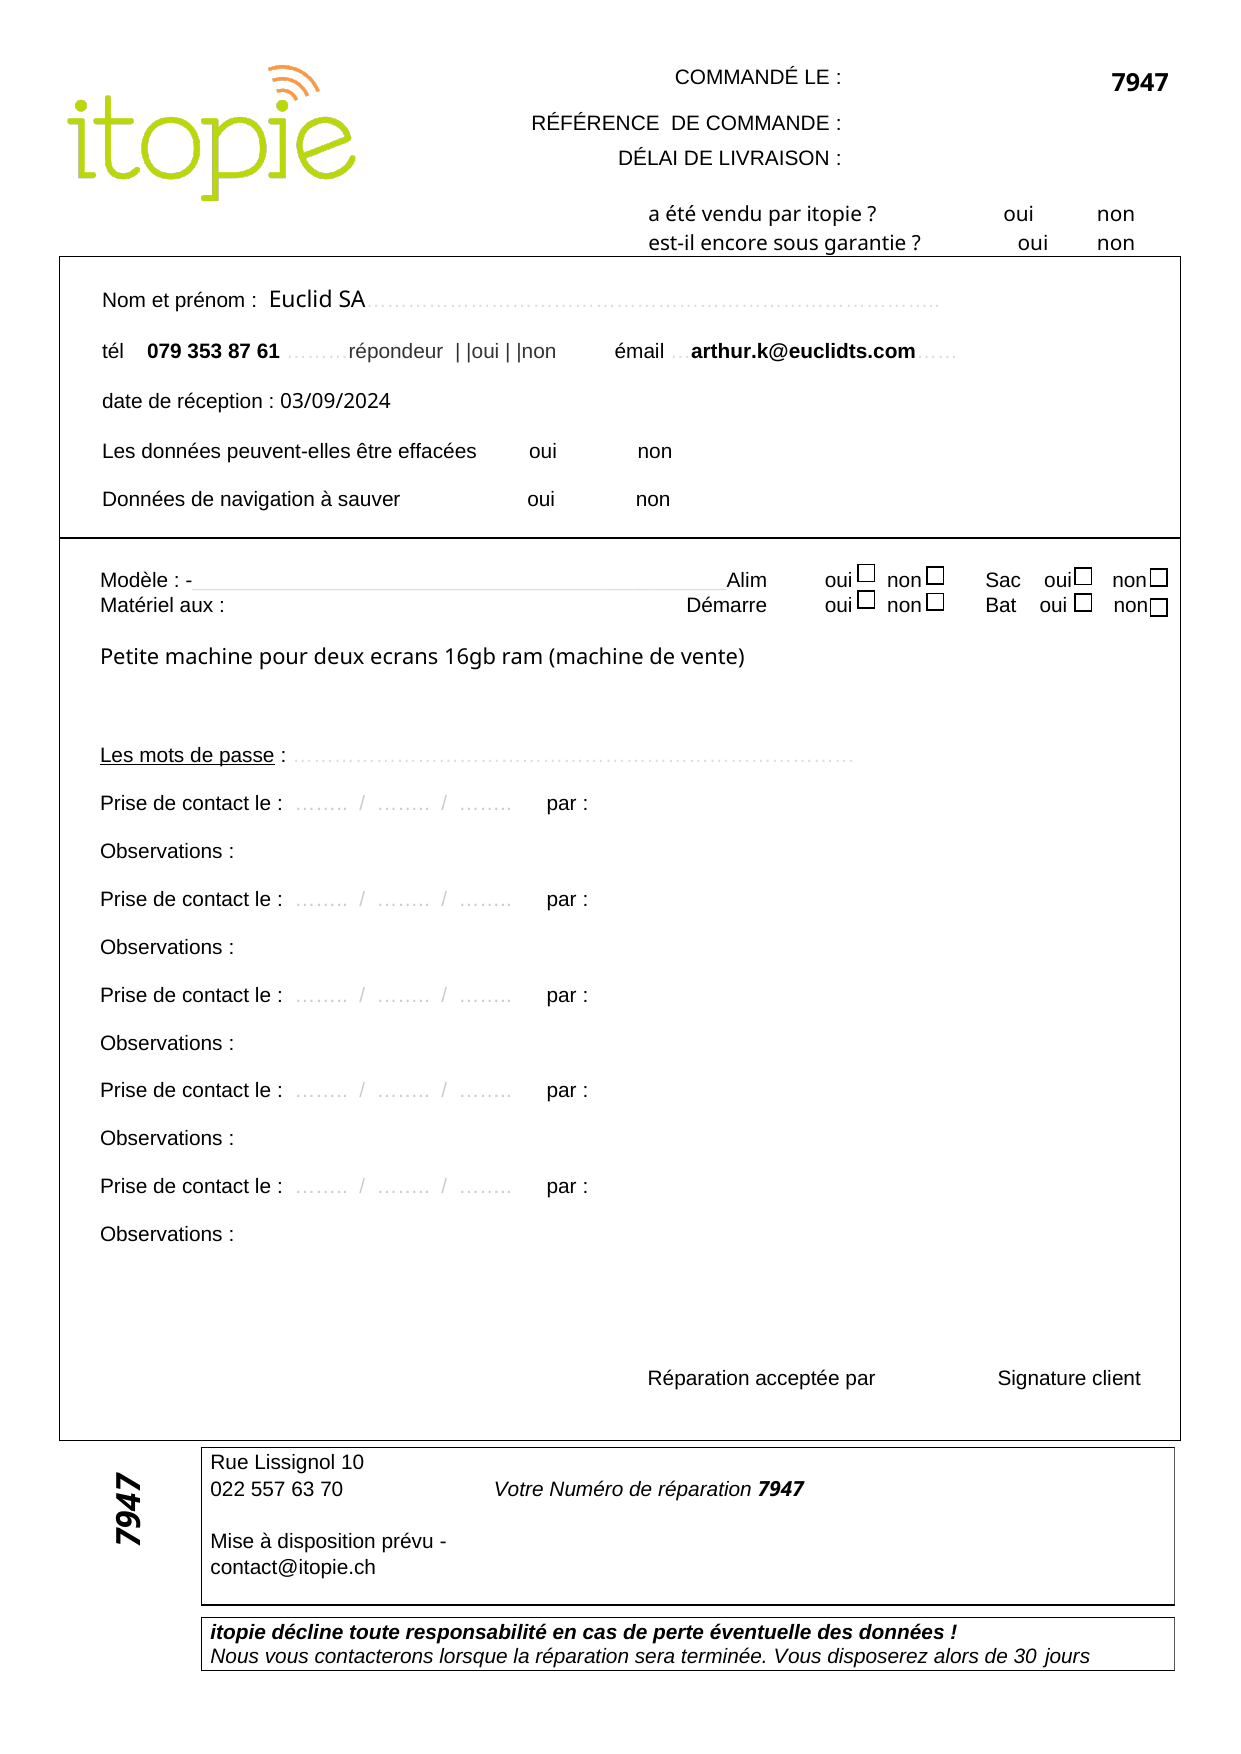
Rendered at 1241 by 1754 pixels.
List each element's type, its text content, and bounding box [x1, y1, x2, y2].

text Observations : [60, 931, 1180, 958]
text Modèle : - Alim oui non Sac oui non [948, 562, 1180, 590]
text tél 079 353 87 61 ………répondeur | |oui | |non émail …arthur.k@euclidts.com…… [60, 335, 1180, 362]
picture [67, 65, 356, 201]
text Les mots de passe : ……………………………………………………………………… [60, 740, 1180, 767]
text Modèle : - Alim oui non Sac oui non [60, 562, 856, 590]
table_header COMMANDÉ LE : [490, 59, 847, 104]
text Réparation acceptée par Signature client [60, 1363, 1180, 1390]
table_cell itopie décline toute responsabilité en cas de perte éventuelle des données ! Nous vous contacterons lorsque la réparation sera terminée. Vous disposerez alors de 30 jours [195, 1611, 1180, 1677]
text a été vendu par itopie ? oui non [59, 199, 1181, 228]
text Modèle : - Alim oui non Sac oui non [879, 562, 925, 590]
text Nom et prénom : Euclid SA……………………………………………………………………….. [60, 280, 1180, 314]
table_cell [847, 105, 1180, 140]
table_header 7947 [59, 1441, 195, 1677]
text Matériel aux : Démarre oui non Bat oui non [60, 590, 1180, 617]
text date de réception : 03/09/2024 [60, 383, 1180, 415]
text Données de navigation à sauver oui non [60, 484, 1180, 511]
text Prise de contact le : …….. / …….. / …….. par : [60, 1171, 1180, 1198]
text Observations : [60, 1123, 1180, 1150]
table_cell [847, 140, 1180, 175]
text Les données peuvent-elles être effacées oui non [60, 436, 1180, 463]
text Petite machine pour deux ecrans 16gb ram (machine de vente) [60, 638, 1180, 671]
text Observations : [60, 836, 1180, 863]
text Observations : [60, 1027, 1180, 1054]
text Prise de contact le : …….. / …….. / …….. par : [60, 788, 1180, 815]
table_header 7947 [847, 59, 1180, 104]
text Prise de contact le : …….. / …….. / …….. par : [60, 979, 1180, 1006]
text Prise de contact le : …….. / …….. / …….. par : [60, 883, 1180, 911]
text Observations : [60, 1219, 1180, 1246]
table_cell RÉFÉRENCE DE COMMANDE : [490, 105, 847, 140]
table_header Rue Lissignol 10 022 557 63 70 Votre Numéro de réparation 7947 Mise à disposition prévu - contact@itopie.ch [195, 1441, 1180, 1611]
table_cell DÉLAI DE LIVRAISON : [490, 140, 847, 175]
text Prise de contact le : …….. / …….. / …….. par : [60, 1075, 1180, 1102]
text est-il encore sous garantie ? oui non [59, 228, 1181, 256]
